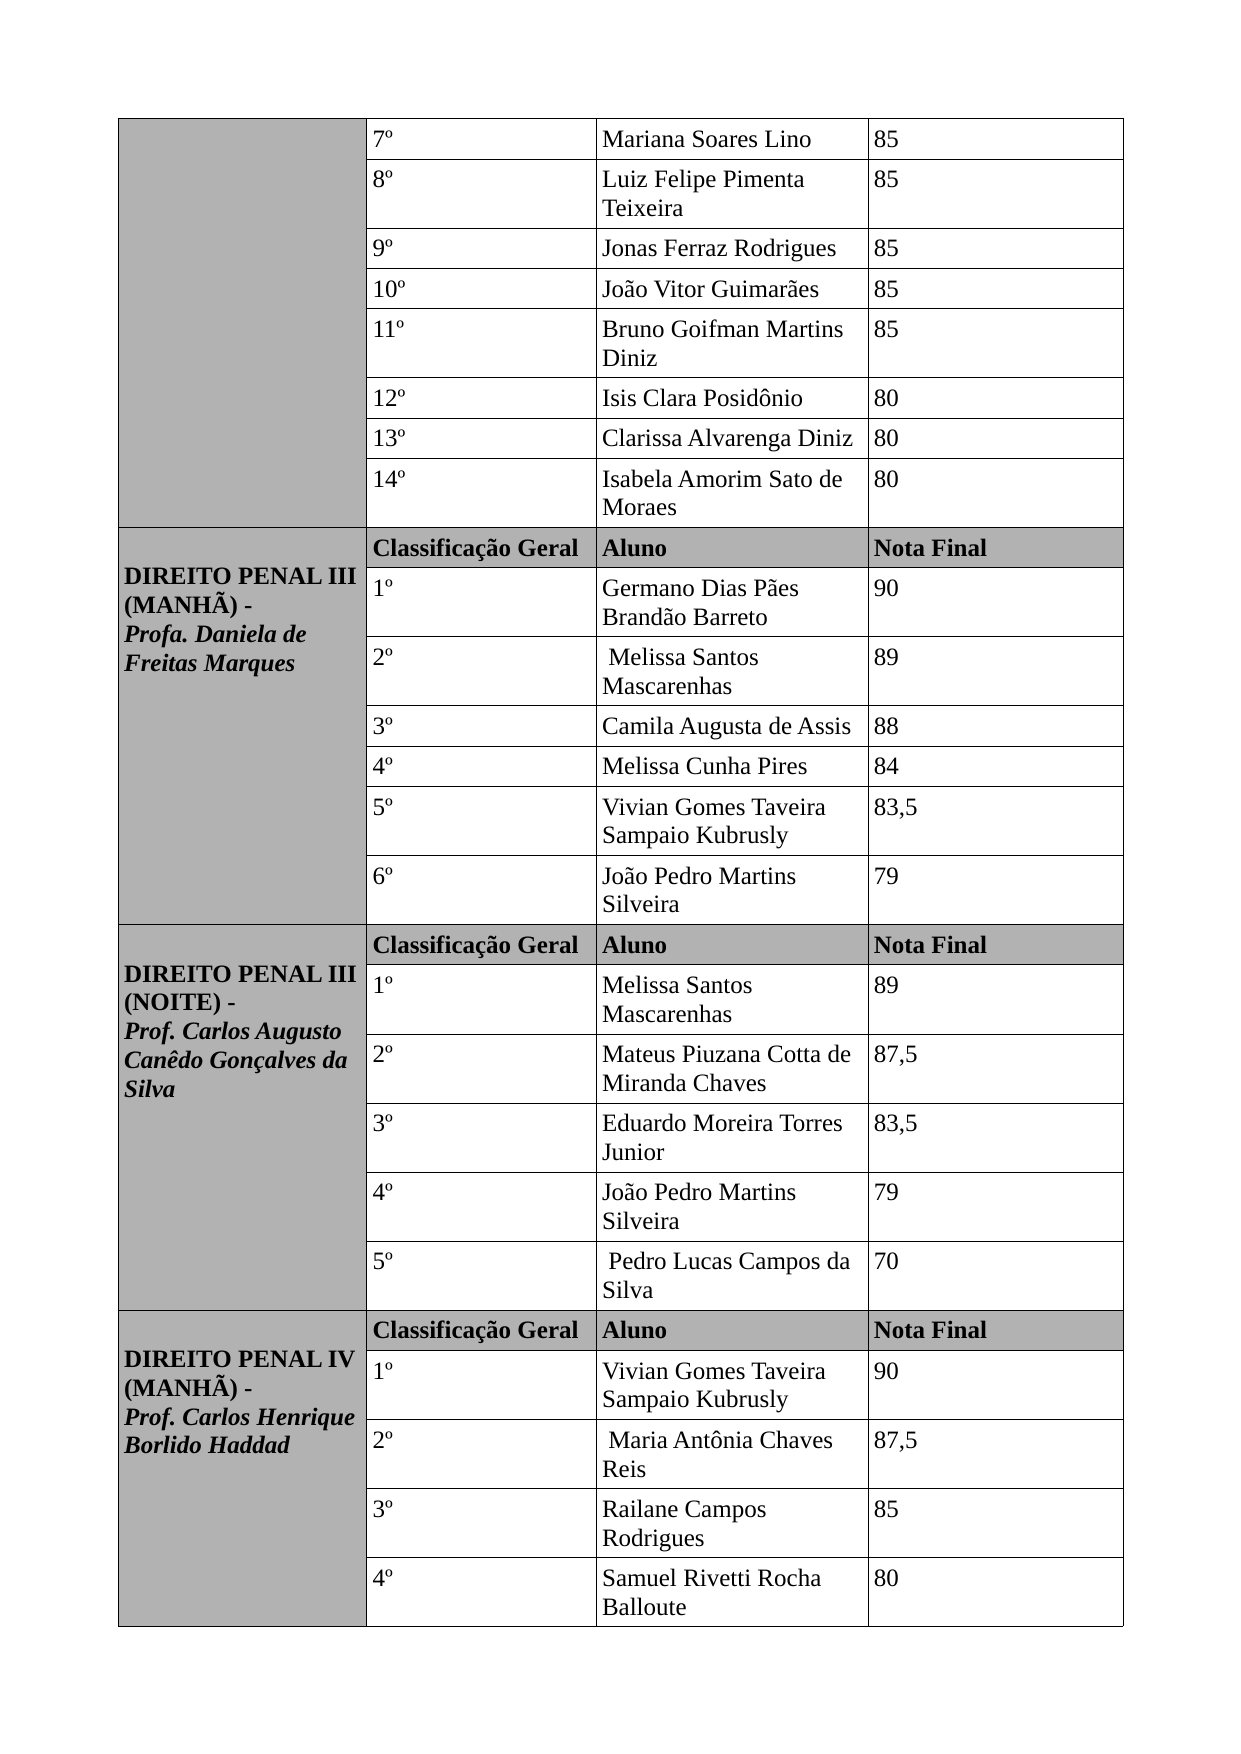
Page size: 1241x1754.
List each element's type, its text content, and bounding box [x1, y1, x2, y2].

table_cell 3º [367, 1104, 596, 1172]
table_cell 90 [869, 568, 1123, 636]
table_cell 4º [367, 747, 596, 786]
table_cell 3º [367, 1489, 596, 1557]
table_cell Mariana Soares Lino [597, 119, 868, 158]
table_cell Clarissa Alvarenga Diniz [597, 419, 868, 458]
table_cell Nota Final [869, 925, 1123, 964]
table_cell 85 [869, 229, 1123, 268]
table_cell 6º [367, 856, 596, 924]
table_cell Classificação Geral [367, 925, 596, 964]
table_cell Classificação Geral [367, 528, 596, 567]
table_cell 4º [367, 1558, 596, 1626]
table_cell Isabela Amorim Sato de Moraes [597, 459, 868, 527]
table_cell 4º [367, 1173, 596, 1241]
table_cell Maria Antônia Chaves Reis [597, 1420, 868, 1488]
table_cell Isis Clara Posidônio [597, 378, 868, 417]
table_cell Pedro Lucas Campos da Silva [597, 1242, 868, 1310]
table_cell Mateus Piuzana Cotta de Miranda Chaves [597, 1035, 868, 1102]
table_cell 2º [367, 1035, 596, 1102]
table_cell João Vitor Guimarães [597, 269, 868, 308]
table_cell 2º [367, 637, 596, 705]
table_cell DIREITO PENAL III (MANHÃ) - Profa. Daniela de Freitas Marques [119, 528, 366, 924]
table_cell Vivian Gomes Taveira Sampaio Kubrusly [597, 787, 868, 855]
table_cell 90 [869, 1351, 1123, 1419]
table_cell 88 [869, 706, 1123, 746]
table_cell 84 [869, 747, 1123, 786]
table_cell Nota Final [869, 1311, 1123, 1350]
table_cell 80 [869, 419, 1123, 458]
table_cell Aluno [597, 1311, 868, 1350]
table_cell 70 [869, 1242, 1123, 1310]
table_cell Melissa Santos Mascarenhas [597, 637, 868, 705]
table_cell 85 [869, 309, 1123, 377]
table_cell Melissa Santos Mascarenhas [597, 965, 868, 1033]
table_cell 80 [869, 1558, 1123, 1626]
table_cell Aluno [597, 528, 868, 567]
table_cell Classificação Geral [367, 1311, 596, 1350]
table_cell 87,5 [869, 1035, 1123, 1102]
table_cell 89 [869, 965, 1123, 1033]
table_cell 11º [367, 309, 596, 377]
table_cell 83,5 [869, 787, 1123, 855]
table_cell 85 [869, 269, 1123, 308]
table_cell 8º [367, 160, 596, 227]
table_cell Samuel Rivetti Rocha Balloute [597, 1558, 868, 1626]
table_cell 79 [869, 1173, 1123, 1241]
table_cell João Pedro Martins Silveira [597, 856, 868, 924]
table_cell Nota Final [869, 528, 1123, 567]
table_cell 85 [869, 119, 1123, 158]
table_cell Bruno Goifman Martins Diniz [597, 309, 868, 377]
table_cell 9º [367, 229, 596, 268]
table_cell 5º [367, 787, 596, 855]
table_cell Railane Campos Rodrigues [597, 1489, 868, 1557]
table_cell 10º [367, 269, 596, 308]
table_cell 80 [869, 459, 1123, 527]
table_cell 83,5 [869, 1104, 1123, 1172]
table_cell 87,5 [869, 1420, 1123, 1488]
table_cell 89 [869, 637, 1123, 705]
table_cell Aluno [597, 925, 868, 964]
table_cell Germano Dias Pães Brandão Barreto [597, 568, 868, 636]
table_cell 13º [367, 419, 596, 458]
table_cell Jonas Ferraz Rodrigues [597, 229, 868, 268]
table_cell 5º [367, 1242, 596, 1310]
table_cell 2º [367, 1420, 596, 1488]
table_cell 85 [869, 1489, 1123, 1557]
table_cell 1º [367, 965, 596, 1033]
table_cell Vivian Gomes Taveira Sampaio Kubrusly [597, 1351, 868, 1419]
table_cell 80 [869, 378, 1123, 417]
table_cell 1º [367, 568, 596, 636]
table_cell 1º [367, 1351, 596, 1419]
table_cell Luiz Felipe Pimenta Teixeira [597, 160, 868, 227]
table_cell 12º [367, 378, 596, 417]
table_cell DIREITO PENAL III (NOITE) - Prof. Carlos Augusto Canêdo Gonçalves da Silva [119, 925, 366, 1310]
table_cell Eduardo Moreira Torres Junior [597, 1104, 868, 1172]
table_cell [119, 119, 366, 527]
table_cell 3º [367, 706, 596, 746]
table_cell 7º [367, 119, 596, 158]
table_cell 79 [869, 856, 1123, 924]
table_cell 85 [869, 160, 1123, 227]
table_cell Camila Augusta de Assis [597, 706, 868, 746]
table_cell Melissa Cunha Pires [597, 747, 868, 786]
table_cell João Pedro Martins Silveira [597, 1173, 868, 1241]
table_cell 14º [367, 459, 596, 527]
table_cell DIREITO PENAL IV (MANHÃ) - Prof. Carlos Henrique Borlido Haddad [119, 1311, 366, 1626]
